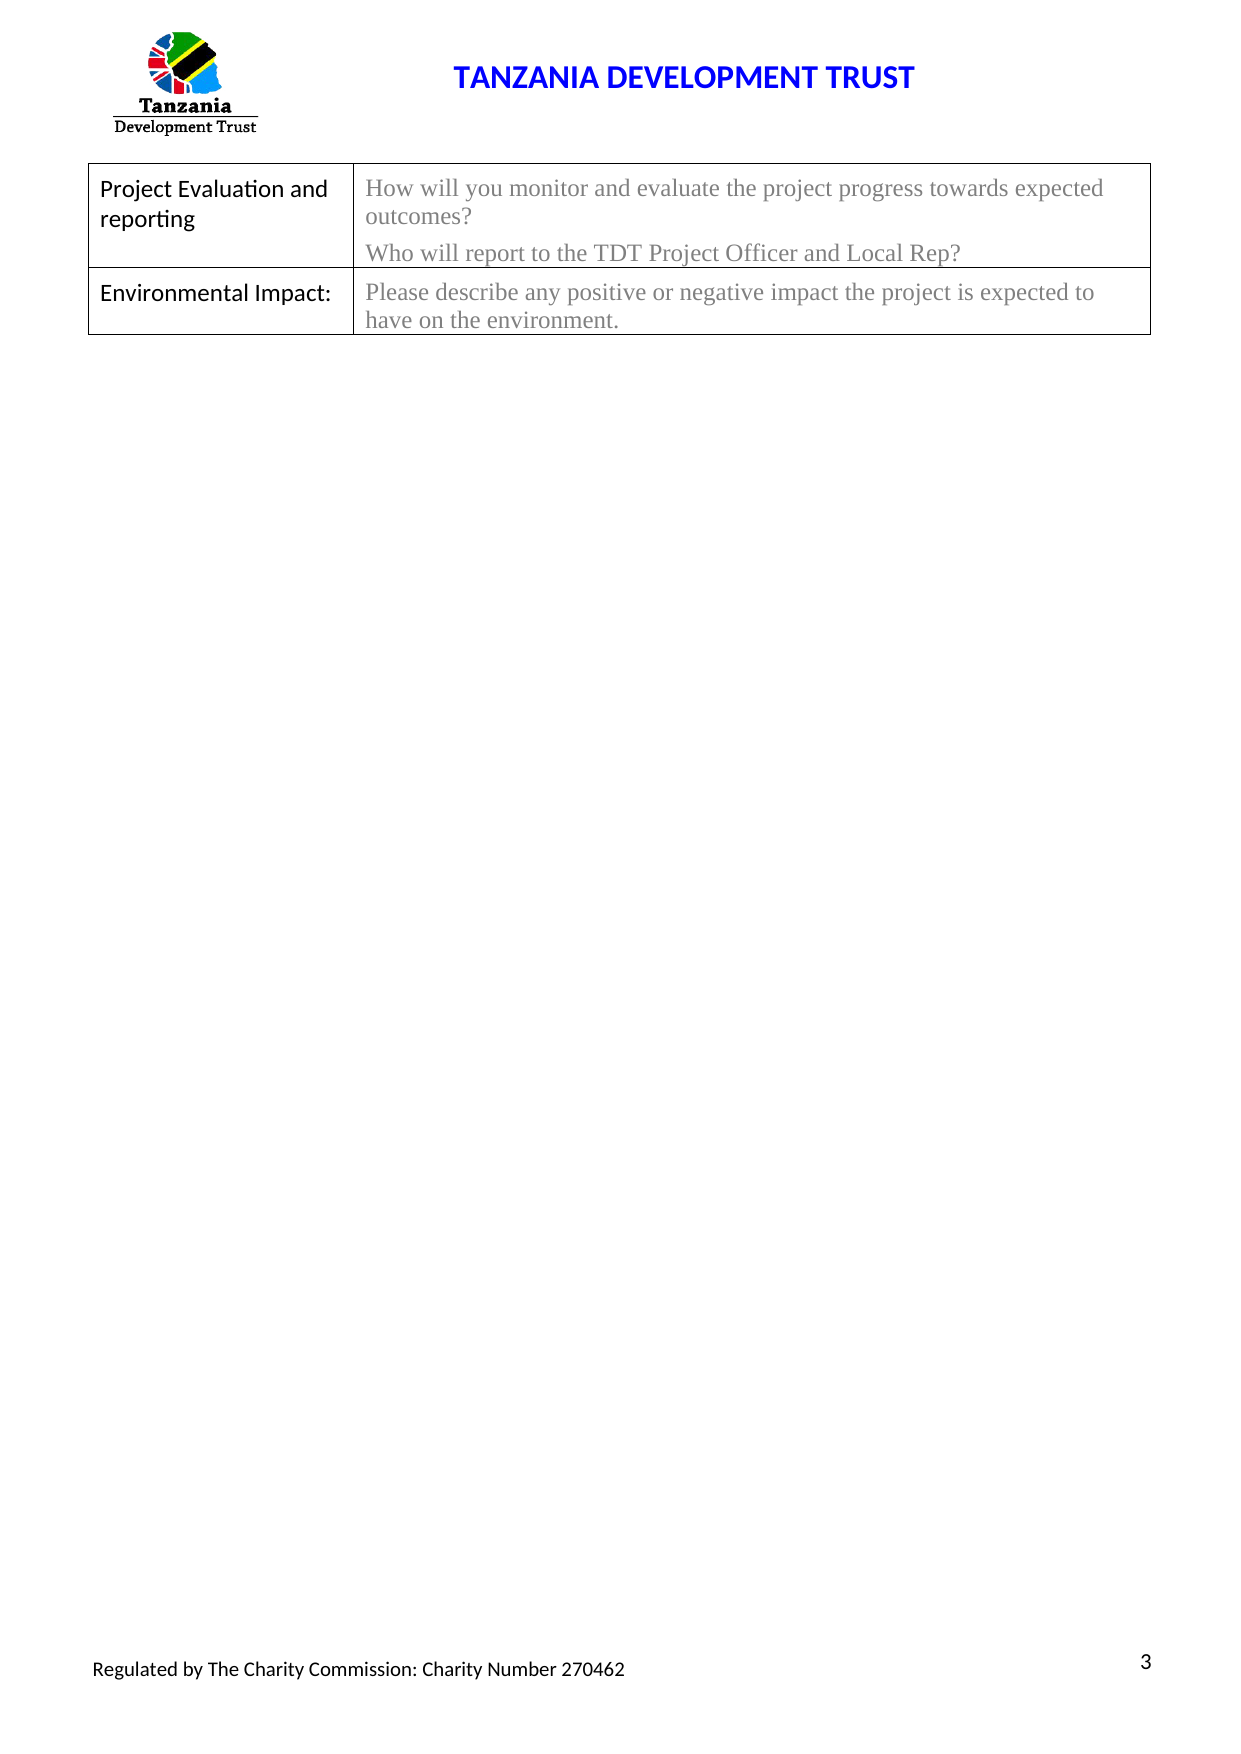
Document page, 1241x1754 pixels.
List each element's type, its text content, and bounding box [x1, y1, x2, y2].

table_cell Environmental Impact: [89, 268, 353, 334]
table_cell How will you monitor and evaluate the project progress towards expected outcomes? Who will report to the TDT Project Officer and Local Rep? [354, 164, 1150, 267]
table_cell Project Evaluation and reporting [89, 164, 353, 267]
table_cell Please describe any positive or negative impact the project is expected to have on the environment. [354, 268, 1150, 334]
